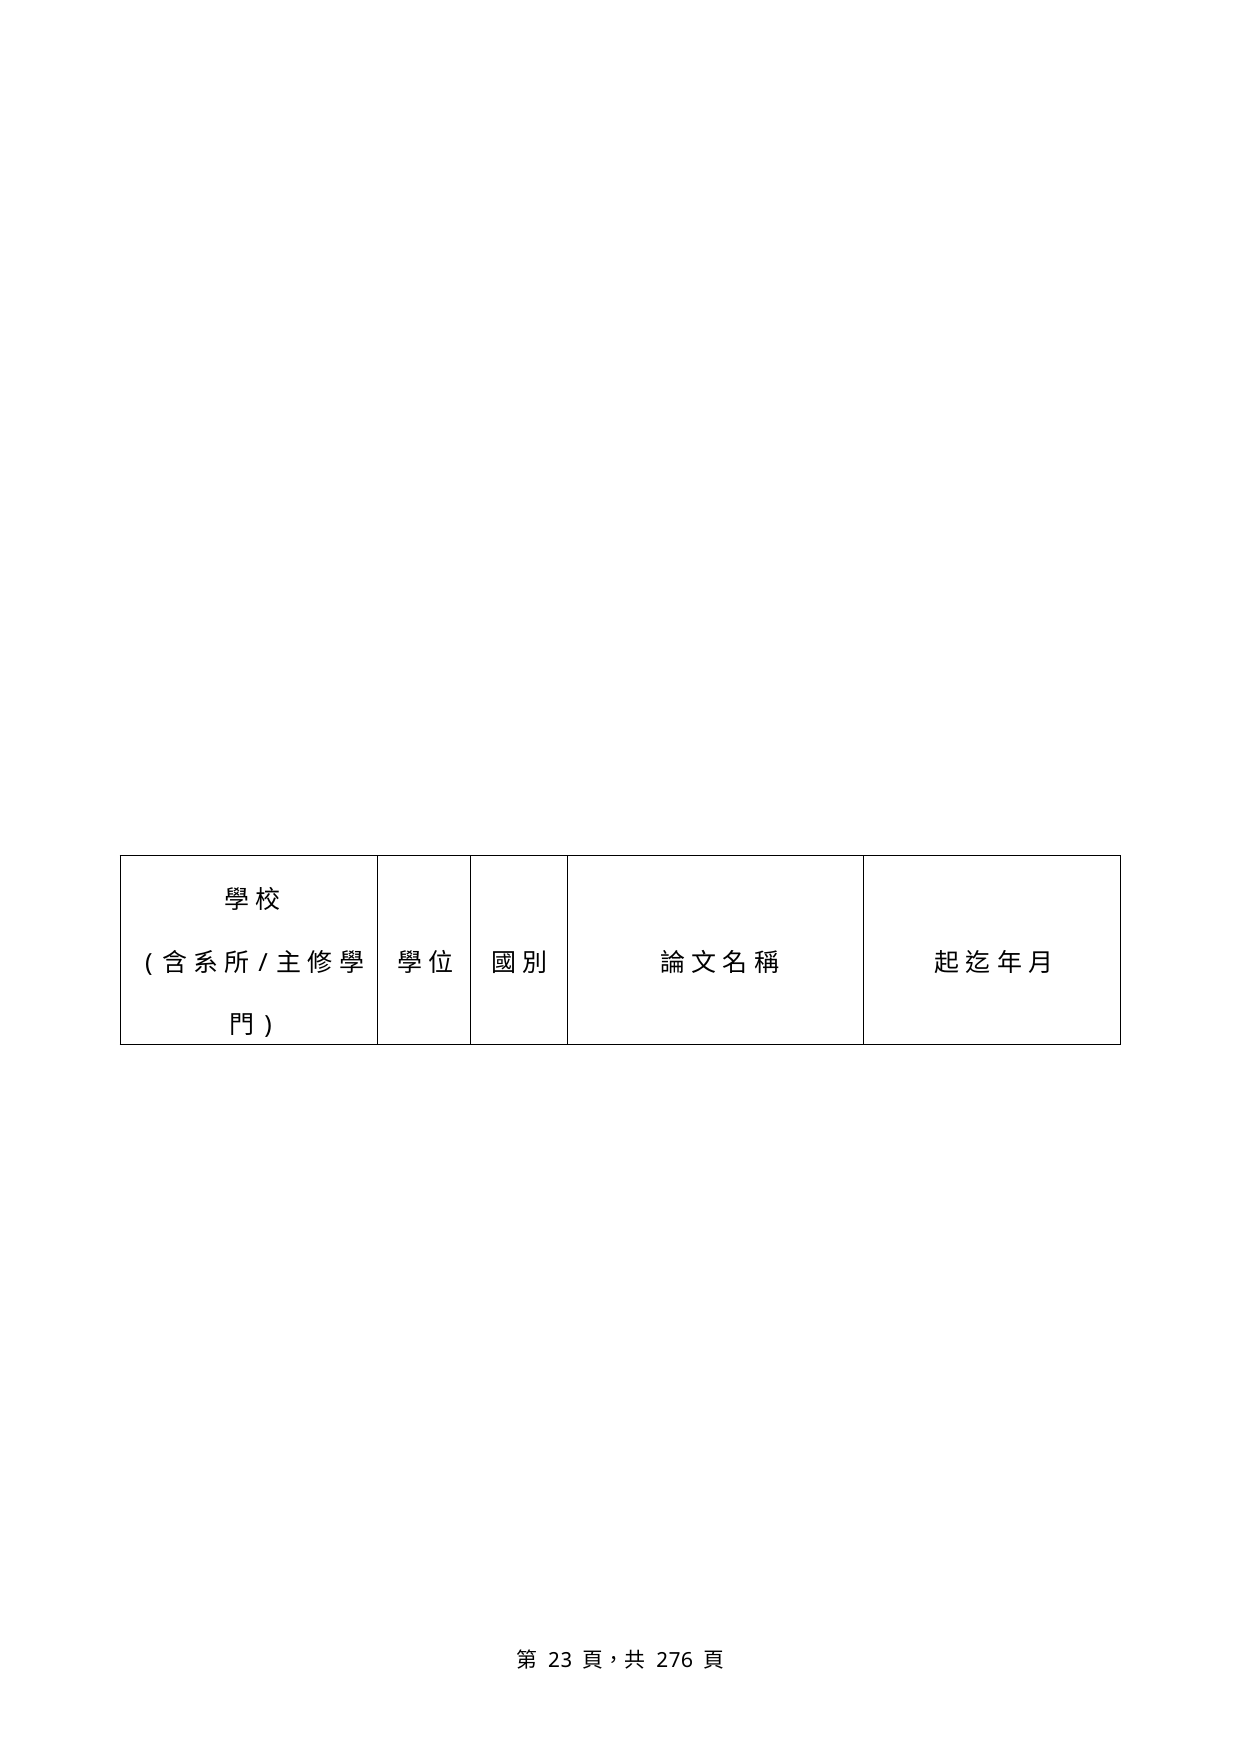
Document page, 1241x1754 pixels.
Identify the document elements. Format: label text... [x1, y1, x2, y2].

table_header 學校 (含系所/主修學門) [121, 856, 377, 1044]
table_header 論文名稱 [568, 856, 863, 1044]
table_header 國別 [471, 856, 567, 1044]
table_header 起迄年月 [864, 856, 1120, 1044]
table_header 學位 [378, 856, 470, 1044]
